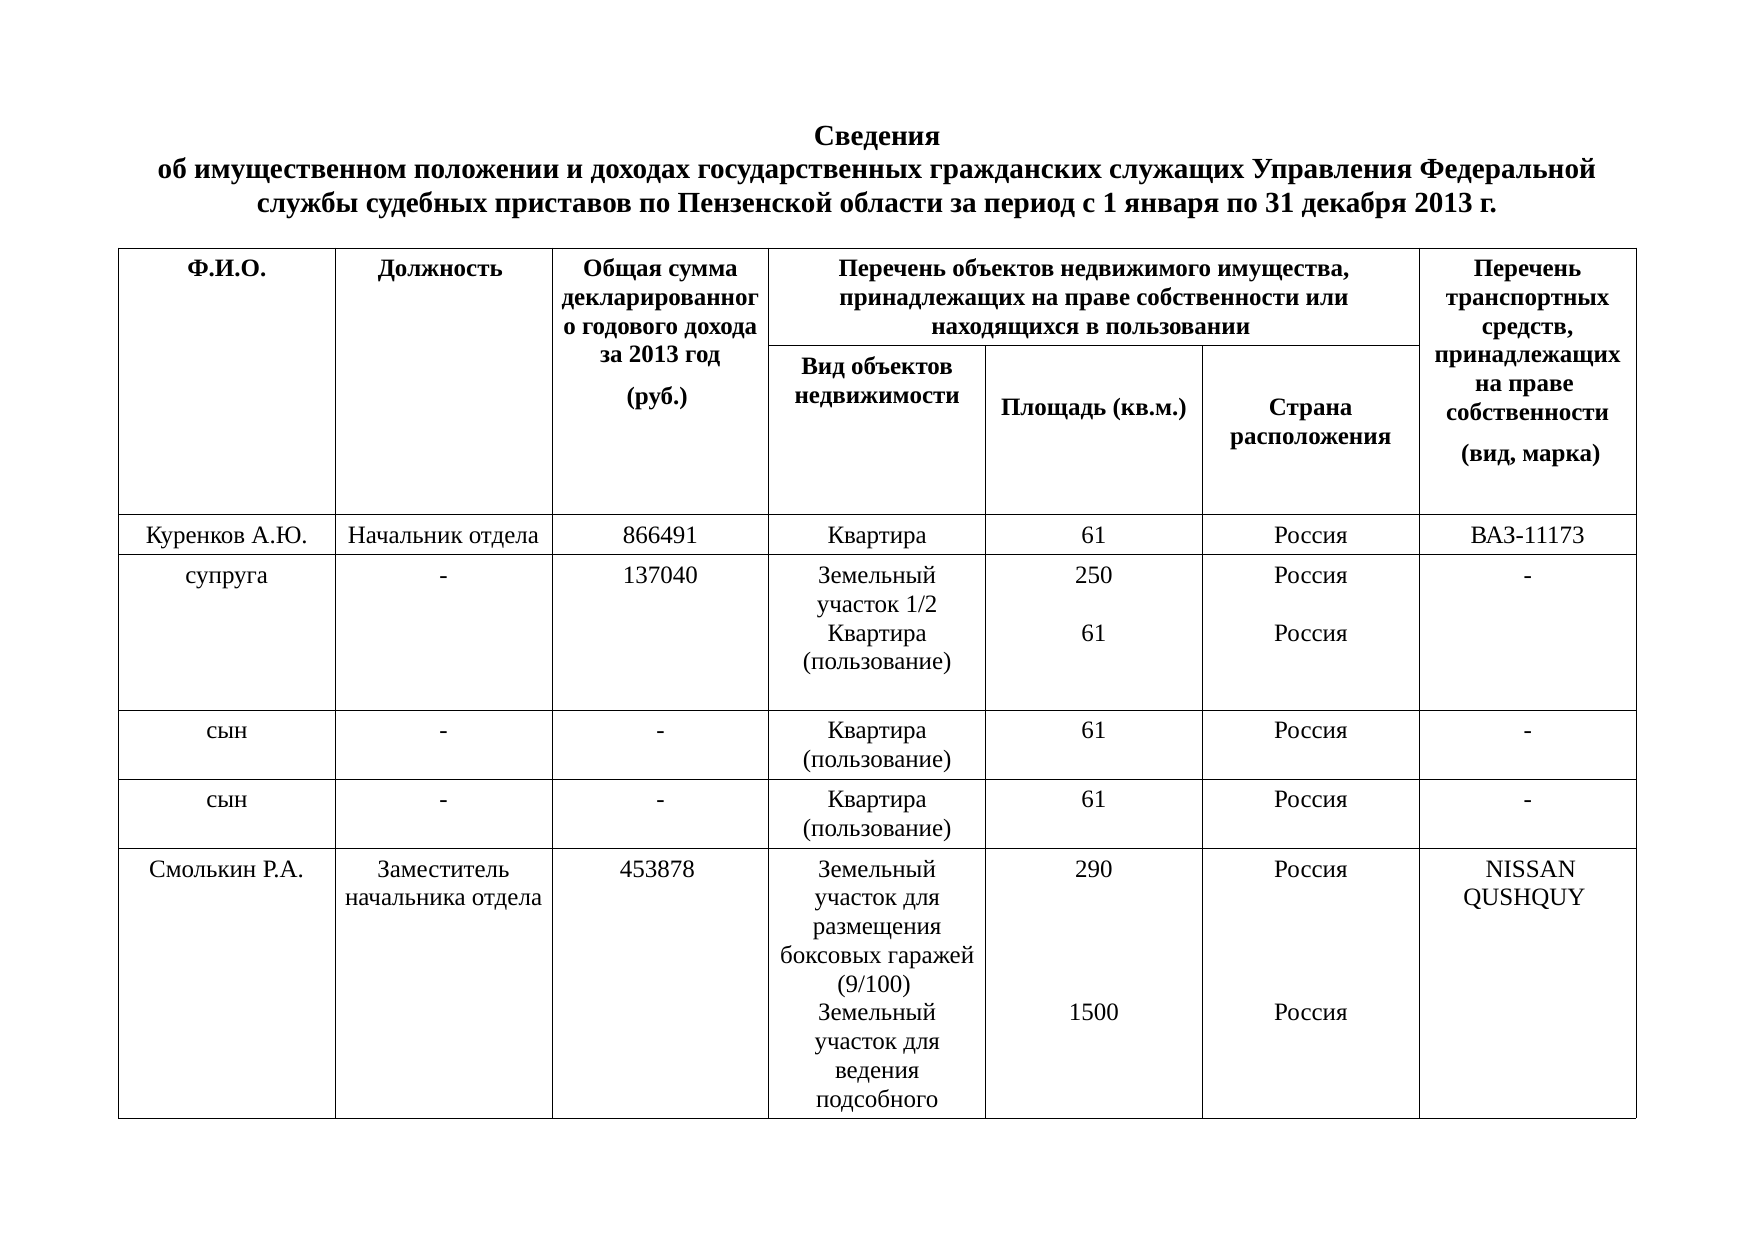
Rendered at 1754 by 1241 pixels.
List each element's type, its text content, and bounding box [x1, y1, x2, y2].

table_cell Площадь (кв.м.) [986, 346, 1202, 514]
table_cell Страна расположения [1203, 346, 1419, 514]
table_cell 137040 [553, 555, 768, 710]
table_cell - [553, 711, 768, 779]
table_cell - [1420, 711, 1636, 779]
text Сведения [118, 118, 1636, 152]
table_cell - [553, 780, 768, 848]
table_cell Начальник отдела [336, 515, 552, 554]
table_cell 61 [986, 780, 1202, 848]
table_cell - [336, 555, 552, 710]
table_cell Земельный участок 1/2 Квартира (пользование) [769, 555, 985, 710]
table_cell Россия [1203, 711, 1419, 779]
table_cell ВАЗ-11173 [1420, 515, 1636, 554]
table_cell Вид объектов недвижимости [769, 346, 985, 514]
table_cell Смолькин Р.А. [119, 849, 335, 1118]
table_cell 61 [986, 711, 1202, 779]
table_header Ф.И.О. [119, 249, 335, 514]
table_cell - [336, 711, 552, 779]
table_cell Земельный участок для размещения боксовых гаражей (9/100) Земельный участок для ведения подсобного [769, 849, 985, 1118]
text об имущественном положении и доходах государственных гражданских служащих Управления Федеральной службы судебных приставов по Пензенской области за период с 1 января по 31 декабря 2013 г. [118, 152, 1636, 219]
table_cell Заместитель начальника отдела [336, 849, 552, 1118]
table_cell Россия Россия [1203, 555, 1419, 710]
table_cell 453878 [553, 849, 768, 1118]
table_cell Квартира (пользование) [769, 711, 985, 779]
table_header Перечень объектов недвижимого имущества, принадлежащих на праве собственности или находящихся в пользовании [769, 249, 1419, 345]
table_cell - [1420, 555, 1636, 710]
table_cell - [1420, 780, 1636, 848]
table_header Перечень транспортных средств, принадлежащих на праве собственности (вид, марка) [1420, 249, 1636, 514]
table_header Общая сумма декларированного годового дохода за 2013 год (руб.) [553, 249, 768, 514]
table_cell Куренков А.Ю. [119, 515, 335, 554]
table_cell 250 61 [986, 555, 1202, 710]
table_cell Россия [1203, 780, 1419, 848]
table_cell сын [119, 780, 335, 848]
table_cell Квартира [769, 515, 985, 554]
table_cell Квартира (пользование) [769, 780, 985, 848]
table_header Должность [336, 249, 552, 514]
table_cell 61 [986, 515, 1202, 554]
table_cell сын [119, 711, 335, 779]
table_cell 290 1500 [986, 849, 1202, 1118]
table_cell супруга [119, 555, 335, 710]
table_cell Россия Россия [1203, 849, 1419, 1118]
table_cell Россия [1203, 515, 1419, 554]
table_cell 866491 [553, 515, 768, 554]
table_cell - [336, 780, 552, 848]
table_cell NISSAN QUSHQUY [1420, 849, 1636, 1118]
